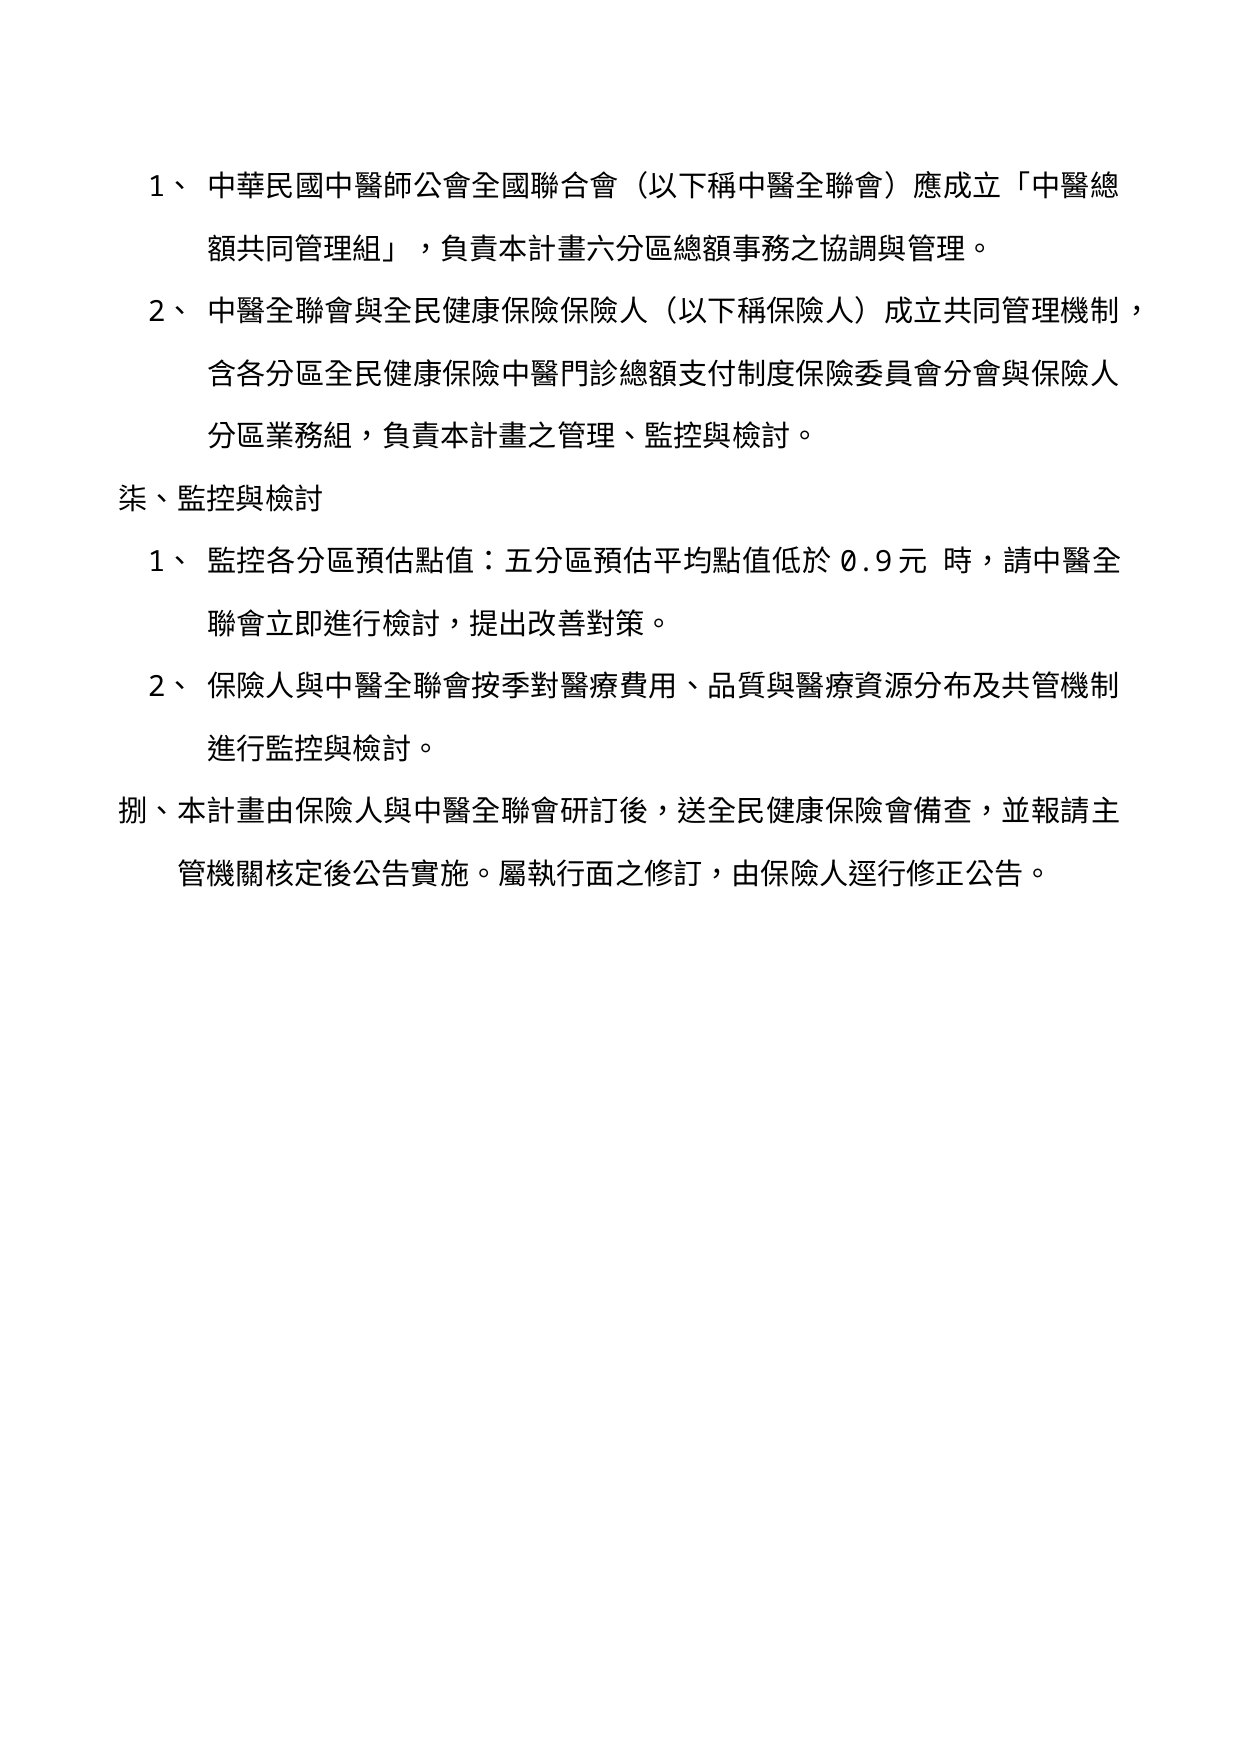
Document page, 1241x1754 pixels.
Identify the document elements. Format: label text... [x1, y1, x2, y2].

list 中華民國中醫師公會全國聯合會（以下稱中醫全聯會）應成立「中醫總額共同管理組」，負責本計畫六分區總額事務之協調與管理。 [148, 142, 1122, 267]
list 監控各分區預估點值：五分區預估平均點值低於0.9元 時，請中醫全聯會立即進行檢討，提出改善對策。 [148, 517, 1122, 642]
list 保險人與中醫全聯會按季對醫療費用、品質與醫療資源分布及共管機制進行監控與檢討。 [148, 642, 1122, 767]
list 中醫全聯會與全民健康保險保險人（以下稱保險人）成立共同管理機制，含各分區全民健康保險中醫門診總額支付制度保險委員會分會與保險人分區業務組，負責本計畫之管理、監控與檢討。 [148, 267, 1122, 455]
list 本計畫由保險人與中醫全聯會研訂後，送全民健康保險會備查，並報請主管機關核定後公告實施。屬執行面之修訂，由保險人逕行修正公告。 [118, 767, 1122, 892]
list 監控與檢討 [118, 455, 1122, 517]
